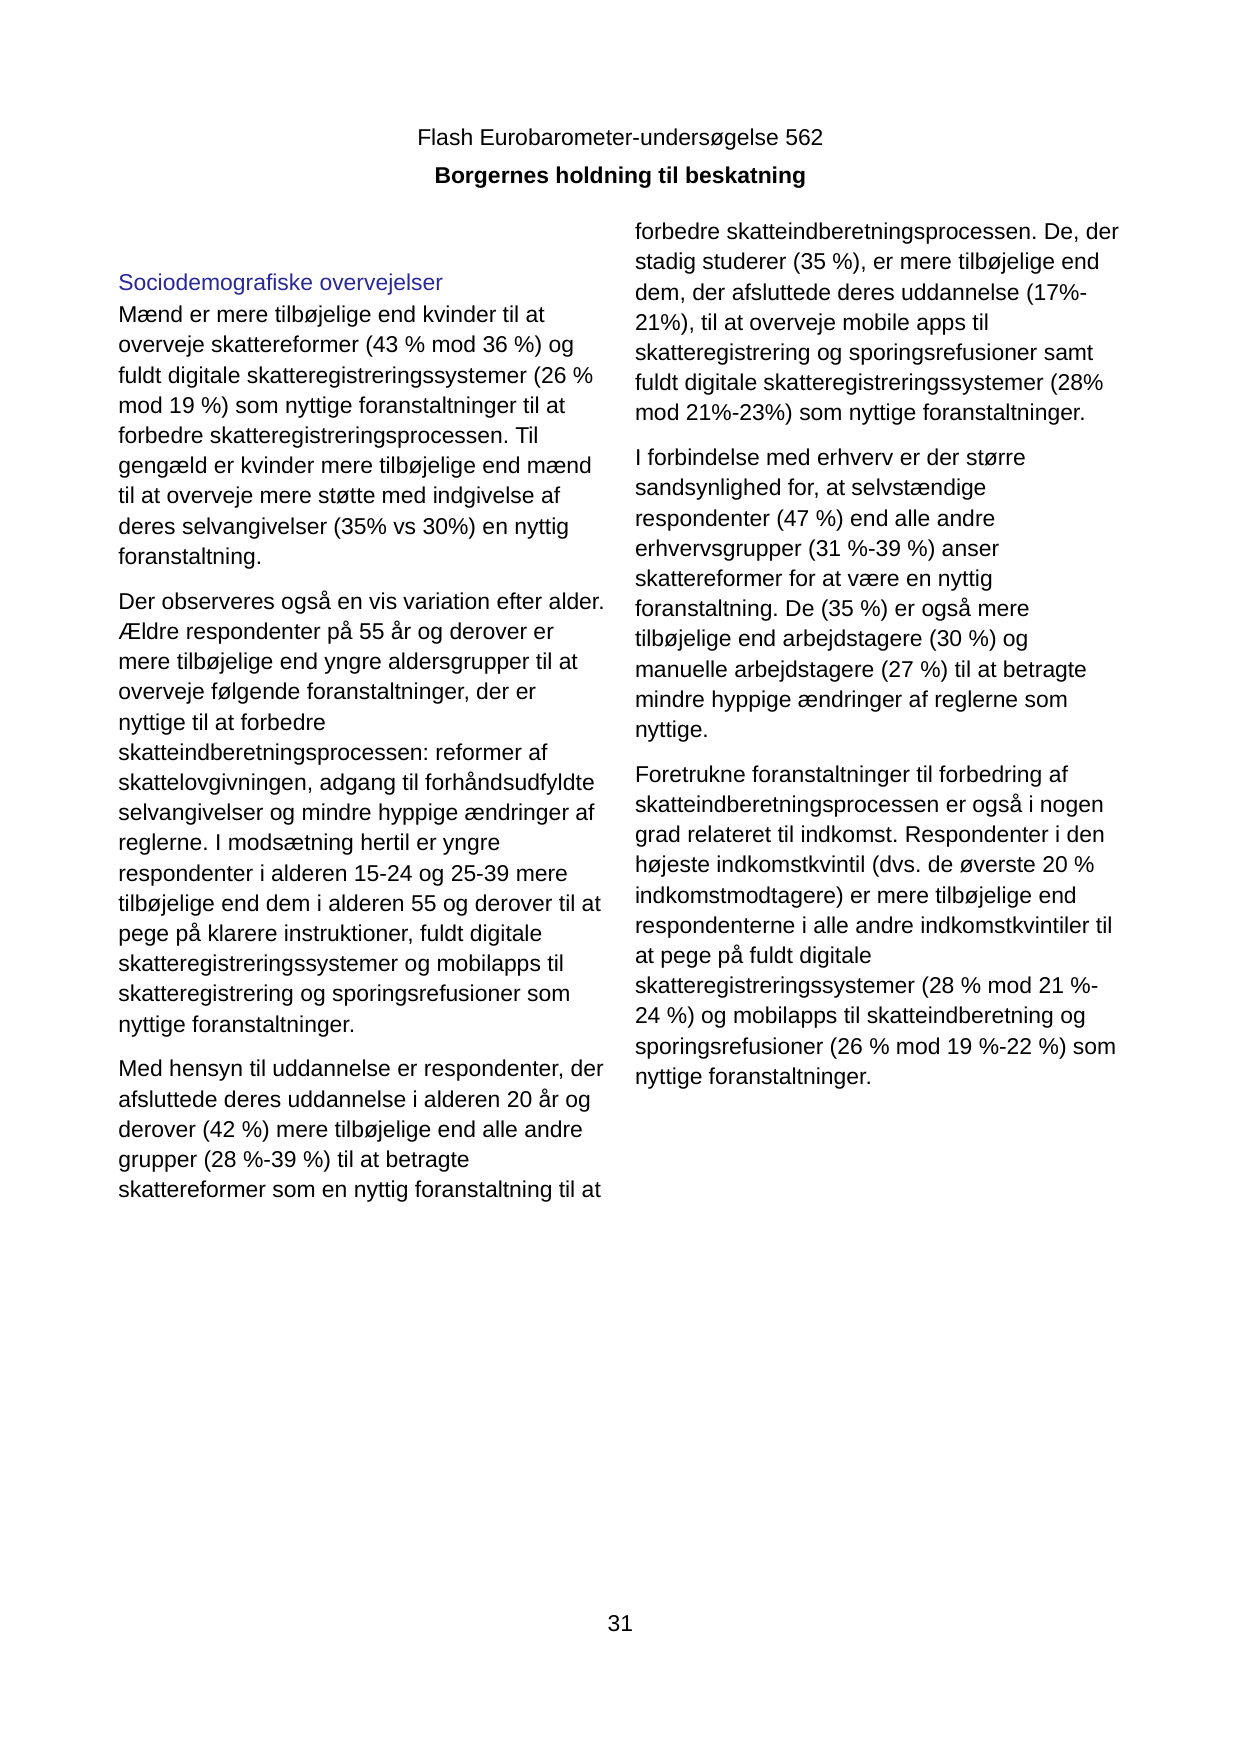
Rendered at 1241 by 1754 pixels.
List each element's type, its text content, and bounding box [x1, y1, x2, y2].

text Der observeres også en vis variation efter alder. Ældre respondenter på 55 år og derover er mere tilbøjelige end yngre aldersgrupper til at overveje følgende foranstaltninger, der er nyttige til at forbedre skatteindberetningsprocessen: reformer af skattelovgivningen, adgang til forhåndsudfyldte selvangivelser og mindre hyppige ændringer af reglerne. I modsætning hertil er yngre respondenter i alderen 15-24 og 25-39 mere tilbøjelige end dem i alderen 55 og derover til at pege på klarere instruktioner, fuldt digitale skatteregistreringssystemer og mobilapps til skatteregistrering og sporingsrefusioner som nyttige foranstaltninger. [118, 588, 605, 1037]
text I forbindelse med erhverv er der større sandsynlighed for, at selvstændige respondenter (47 %) end alle andre erhvervsgrupper (31 %-39 %) anser skattereformer for at være en nyttig foranstaltning. De (35 %) er også mere tilbøjelige end arbejdstagere (30 %) og manuelle arbejdstagere (27 %) til at betragte mindre hyppige ændringer af reglerne som nyttige. [635, 444, 1122, 742]
text Foretrukne foranstaltninger til forbedring af skatteindberetningsprocessen er også i nogen grad relateret til indkomst. Respondenter i den højeste indkomstkvintil (dvs. de øverste 20 % indkomstmodtagere) er mere tilbøjelige end respondenterne i alle andre indkomstkvintiler til at pege på fuldt digitale skatteregistreringssystemer (28 % mod 21 %-24 %) og mobilapps til skatteindberetning og sporingsrefusioner (26 % mod 19 %-22 %) som nyttige foranstaltninger. [635, 761, 1122, 1089]
text Med hensyn til uddannelse er respondenter, der afsluttede deres uddannelse i alderen 20 år og derover (42 %) mere tilbøjelige end alle andre grupper (28 %-39 %) til at betragte skattereformer som en nyttig foranstaltning til at [118, 1055, 605, 1202]
text Mænd er mere tilbøjelige end kvinder til at overveje skattereformer (43 % mod 36 %) og fuldt digitale skatteregistreringssystemer (26 % mod 19 %) som nyttige foranstaltninger til at forbedre skatteregistreringsprocessen. Til gengæld er kvinder mere tilbøjelige end mænd til at overveje mere støtte med indgivelse af deres selvangivelser (35% vs 30%) en nyttig foranstaltning. [118, 301, 605, 569]
text Sociodemografiske overvejelser [118, 269, 605, 295]
text forbedre skatteindberetningsprocessen. De, der stadig studerer (35 %), er mere tilbøjelige end dem, der afsluttede deres uddannelse (17%-21%), til at overveje mobile apps til skatteregistrering og sporingsrefusioner samt fuldt digitale skatteregistreringssystemer (28% mod 21%-23%) som nyttige foranstaltninger. [635, 218, 1122, 426]
